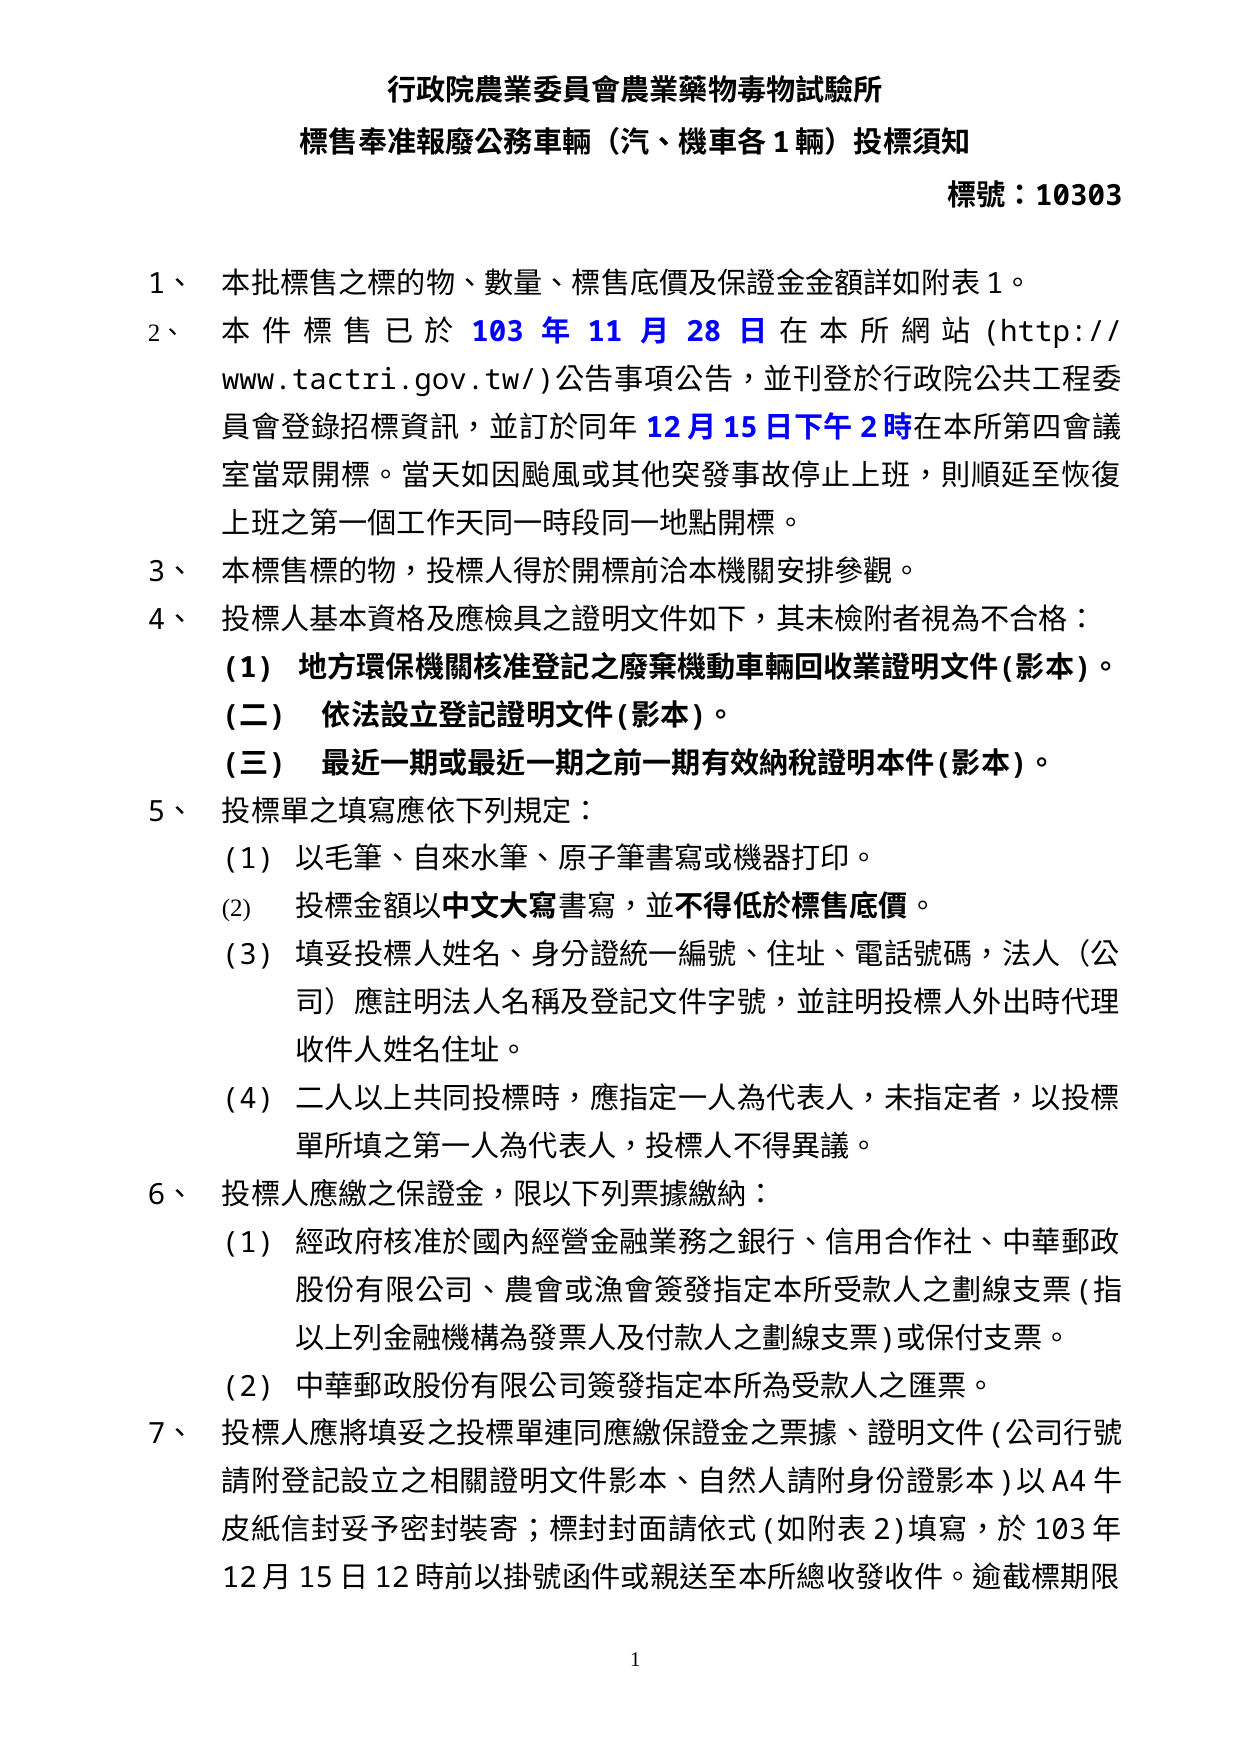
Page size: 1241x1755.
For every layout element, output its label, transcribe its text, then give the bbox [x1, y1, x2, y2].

list 本件標售已於103年11月28日在本所網站(http://www.tactri.gov.tw/)公告事項公告，並刊登於行政院公共工程委員會登錄招標資訊，並訂於同年12月15日下午2時在本所第四會議室當眾開標。當天如因颱風或其他突發事故停止上班，則順延至恢復上班之第一個工作天同一時段同一地點開標。 [148, 303, 1122, 543]
list 二人以上共同投標時，應指定一人為代表人，未指定者，以投標單所填之第一人為代表人，投標人不得異議。 [222, 1070, 1122, 1166]
text (二) 依法設立登記證明文件(影本)。 [222, 687, 1122, 735]
list 填妥投標人姓名、身分證統一編號、住址、電話號碼，法人（公司）應註明法人名稱及登記文件字號，並註明投標人外出時代理收件人姓名住址。 [222, 926, 1122, 1070]
list 投標金額以中文大寫書寫，並不得低於標售底價。 [222, 878, 1122, 926]
list 本批標售之標的物、數量、標售底價及保證金金額詳如附表1。 [148, 256, 1122, 303]
list 經政府核准於國內經營金融業務之銀行、信用合作社、中華郵政股份有限公司、農會或漁會簽發指定本所受款人之劃線支票(指以上列金融機構為發票人及付款人之劃線支票)或保付支票。 [222, 1214, 1122, 1358]
list 投標人基本資格及應檢具之證明文件如下，其未檢附者視為不合格： [148, 591, 1122, 639]
list 投標人應將填妥之投標單連同應繳保證金之票據、證明文件(公司行號請附登記設立之相關證明文件影本、自然人請附身份證影本)以A4牛皮紙信封妥予密封裝寄；標封封面請依式(如附表2)填寫，於103年12月15日12時前以掛號函件或親送至本所總收發收件。逾截標期限 [148, 1406, 1122, 1597]
list 地方環保機關核准登記之廢棄機動車輛回收業證明文件(影本)。 [222, 639, 1122, 687]
list 投標單之填寫應依下列規定： [148, 783, 1122, 831]
list 中華郵政股份有限公司簽發指定本所為受款人之匯票。 [222, 1358, 1122, 1406]
list 投標人應繳之保證金，限以下列票據繳納： [148, 1166, 1122, 1214]
list 以毛筆、自來水筆、原子筆書寫或機器打印。 [222, 831, 1122, 878]
text (三) 最近一期或最近一期之前一期有效納稅證明本件(影本)。 [222, 735, 1122, 783]
list 本標售標的物，投標人得於開標前洽本機關安排參觀。 [148, 543, 1122, 591]
